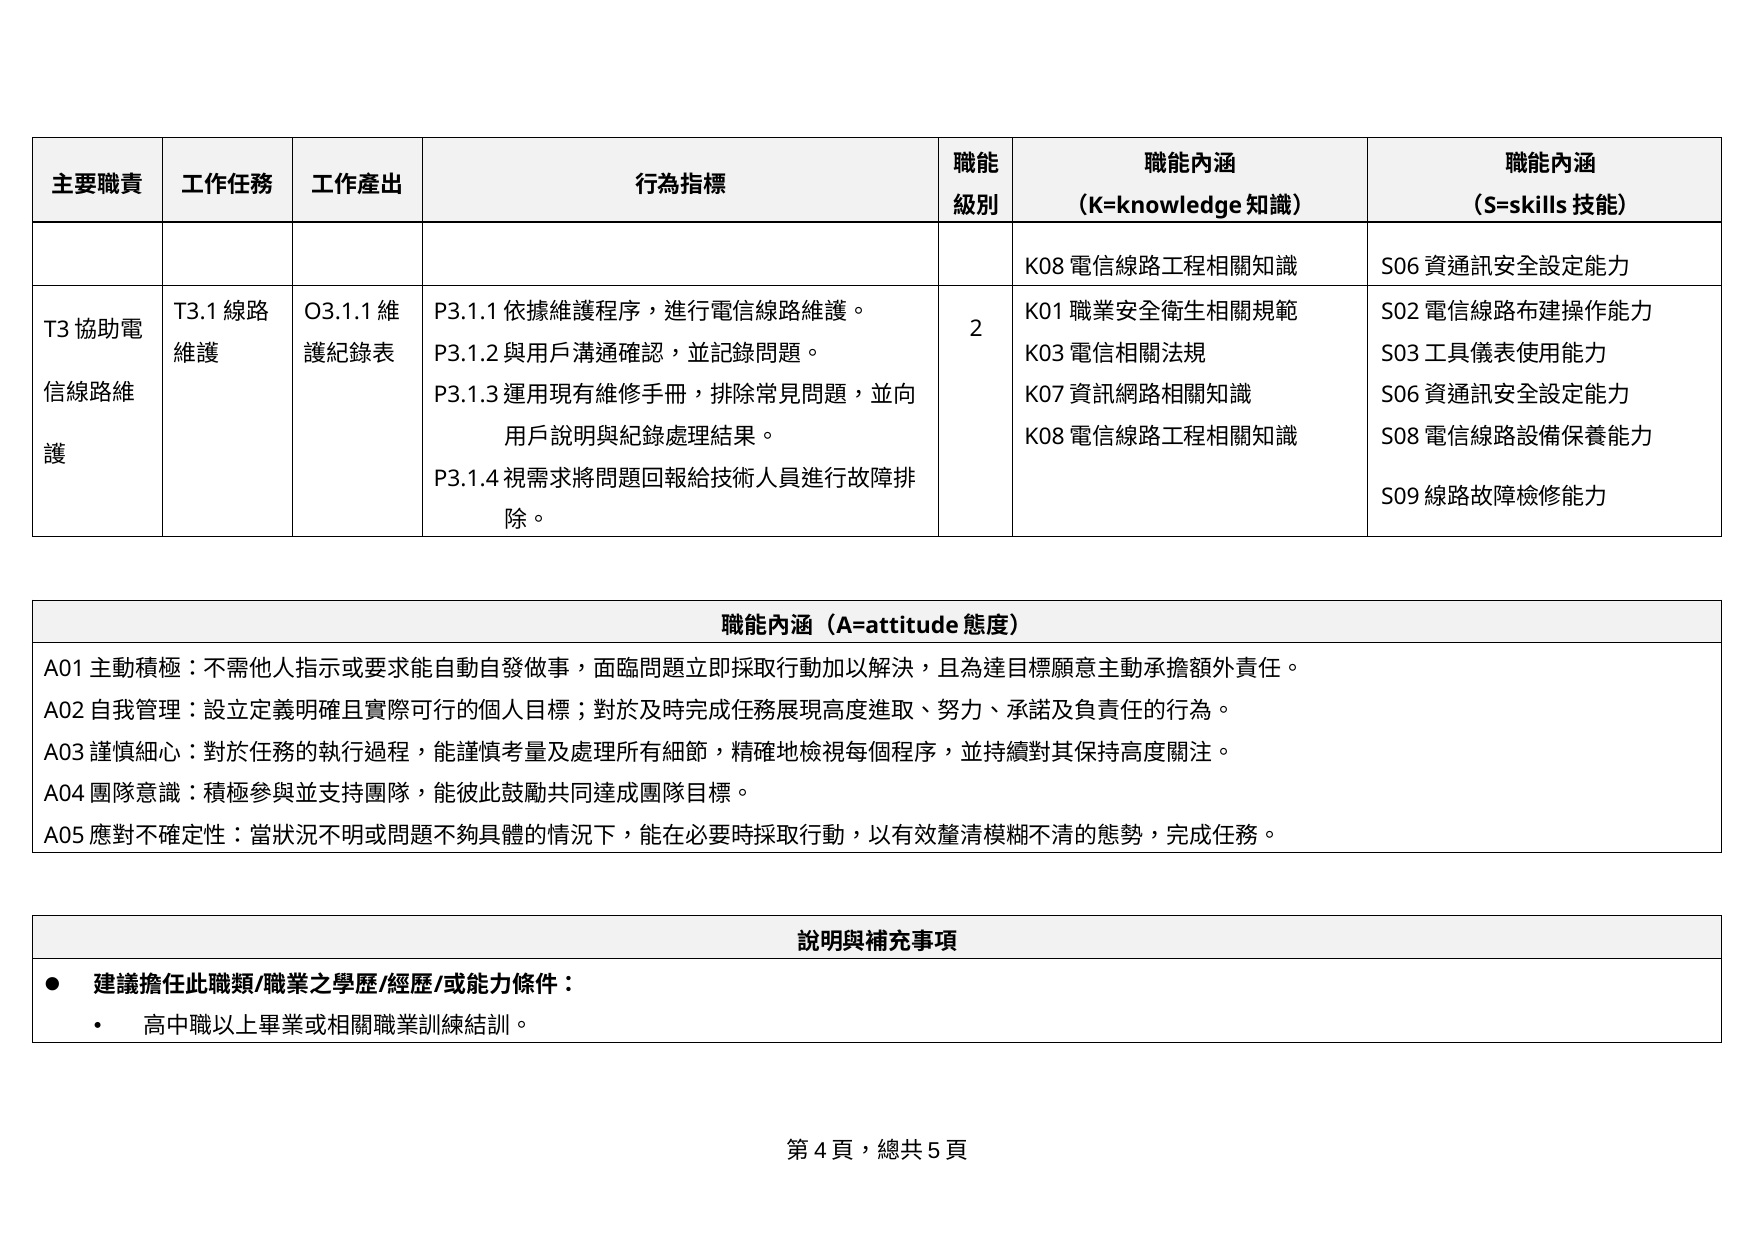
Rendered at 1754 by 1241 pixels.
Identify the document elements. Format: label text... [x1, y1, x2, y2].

table_header 職能內涵（A=attitude態度） [33, 601, 1721, 642]
table_header 工作任務 [163, 138, 292, 221]
table_header 職能內涵 （K=knowledge知識） [1013, 138, 1367, 221]
table_cell [939, 223, 1012, 285]
table_cell S06資通訊安全設定能力 [1368, 223, 1721, 285]
table_cell O3.1.1維護紀錄表 [293, 286, 422, 536]
table_header 說明與補充事項 [33, 916, 1721, 958]
table_cell P3.1.1依據維護程序，進行電信線路維護。 P3.1.2與用戶溝通確認，並記錄問題。 P3.1.3運用現有維修手冊，排除常見問題，並向用戶說明與紀錄處理結果。 P3.1.4視需求將問題回報給技術人員進行故障排除。 [423, 286, 938, 536]
table_header 職能內涵 （S=skills技能） [1368, 138, 1721, 221]
table_cell K01職業安全衛生相關規範 K03電信相關法規 K07資訊網路相關知識 K08電信線路工程相關知識 [1013, 286, 1367, 536]
table_cell 建議擔任此職類/職業之學歷/經歷/或能力條件： 高中職以上畢業或相關職業訓練結訓。 其他補充說明： 【註1】電信相關法規：包含電信法、電信管理法、建築物屋內外電信設備設置技術規範、有線廣播電視系統工程技術管理辦法等相關法規。 【註2】工具儀表：三用電表及數位複用表、示波器、信號產生器、電源供應器、頻譜分析儀、接地電阻計、光時域反射計（OTDR）、光源光功率計、光纖熔接機、電場強度計、電波洩漏測試儀、RLC電表、高頻功率計等。 [33, 959, 1721, 1042]
table_cell [33, 223, 162, 285]
table_cell A01主動積極：不需他人指示或要求能自動自發做事，面臨問題立即採取行動加以解決，且為達目標願意主動承擔額外責任。 A02自我管理：設立定義明確且實際可行的個人目標；對於及時完成任務展現高度進取、努力、承諾及負責任的行為。 A03謹慎細心：對於任務的執行過程，能謹慎考量及處理所有細節，精確地檢視每個程序，並持續對其保持高度關注。 A04團隊意識：積極參與並支持團隊，能彼此鼓勵共同達成團隊目標。 A05應對不確定性：當狀況不明或問題不夠具體的情況下，能在必要時採取行動，以有效釐清模糊不清的態勢，完成任務。 [33, 643, 1721, 852]
table_cell T3.1線路維護 [163, 286, 292, 536]
table_header 職能級別 [939, 138, 1012, 221]
table_header 主要職責 [33, 138, 162, 221]
table_header 行為指標 [423, 138, 938, 221]
table_cell S02電信線路布建操作能力 S03工具儀表使用能力 S06資通訊安全設定能力 S08電信線路設備保養能力 S09線路故障檢修能力 [1368, 286, 1721, 536]
table_header 工作產出 [293, 138, 422, 221]
table_cell [423, 223, 938, 285]
table_cell 2 [939, 286, 1012, 536]
table_cell T3協助電信線路維護 [33, 286, 162, 536]
table_cell [293, 223, 422, 285]
table_cell [163, 223, 292, 285]
table_cell K08電信線路工程相關知識 [1013, 223, 1367, 285]
